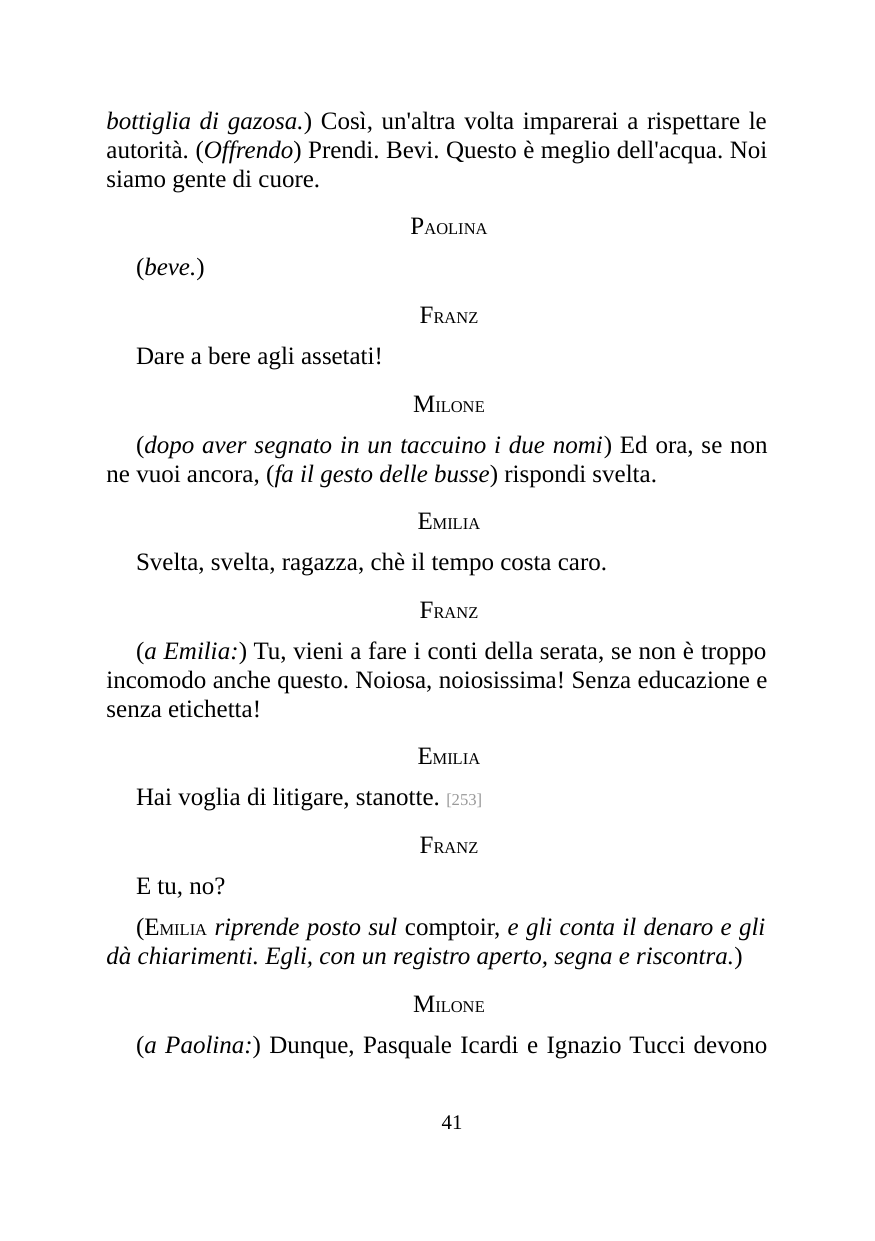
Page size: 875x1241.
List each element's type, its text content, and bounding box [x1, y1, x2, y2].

text (dopo aver segnato in un taccuino i due nomi) Ed ora, se non ne vuoi ancora, (fa il gesto delle busse) rispondi svelta. [106, 430, 768, 487]
text Paolina [106, 211, 768, 240]
text Emilia [106, 741, 768, 770]
text Hai voglia di litigare, stanotte. [253] [106, 782, 768, 811]
text (Emilia riprende posto sul comptoir, e gli conta il denaro e gli dà chiarimenti. Egli, con un registro aperto, segna e riscontra.) [106, 912, 768, 970]
text Milone [106, 989, 768, 1017]
text Milone [106, 389, 768, 417]
text Emilia [106, 506, 768, 535]
text (a Paolina:) Dunque, Pasquale Icardi e Ignazio Tucci devono [106, 1030, 768, 1059]
text E tu, no? [106, 871, 768, 900]
text Franz [106, 830, 768, 859]
text Franz [106, 300, 768, 329]
text Dare a bere agli assetati! [106, 341, 768, 370]
text Franz [106, 595, 768, 624]
text Svelta, svelta, ragazza, chè il tempo costa caro. [106, 547, 768, 576]
text (a Emilia:) Tu, vieni a fare i conti della serata, se non è troppo incomodo anche questo. Noiosa, noiosissima! Senza educazione e senza etichetta! [106, 636, 768, 722]
text bottiglia di gazosa.) Così, un'altra volta imparerai a rispettare le autorità. (Offrendo) Prendi. Bevi. Questo è meglio dell'acqua. Noi siamo gente di cuore. [106, 106, 768, 192]
text (beve.) [106, 252, 768, 281]
